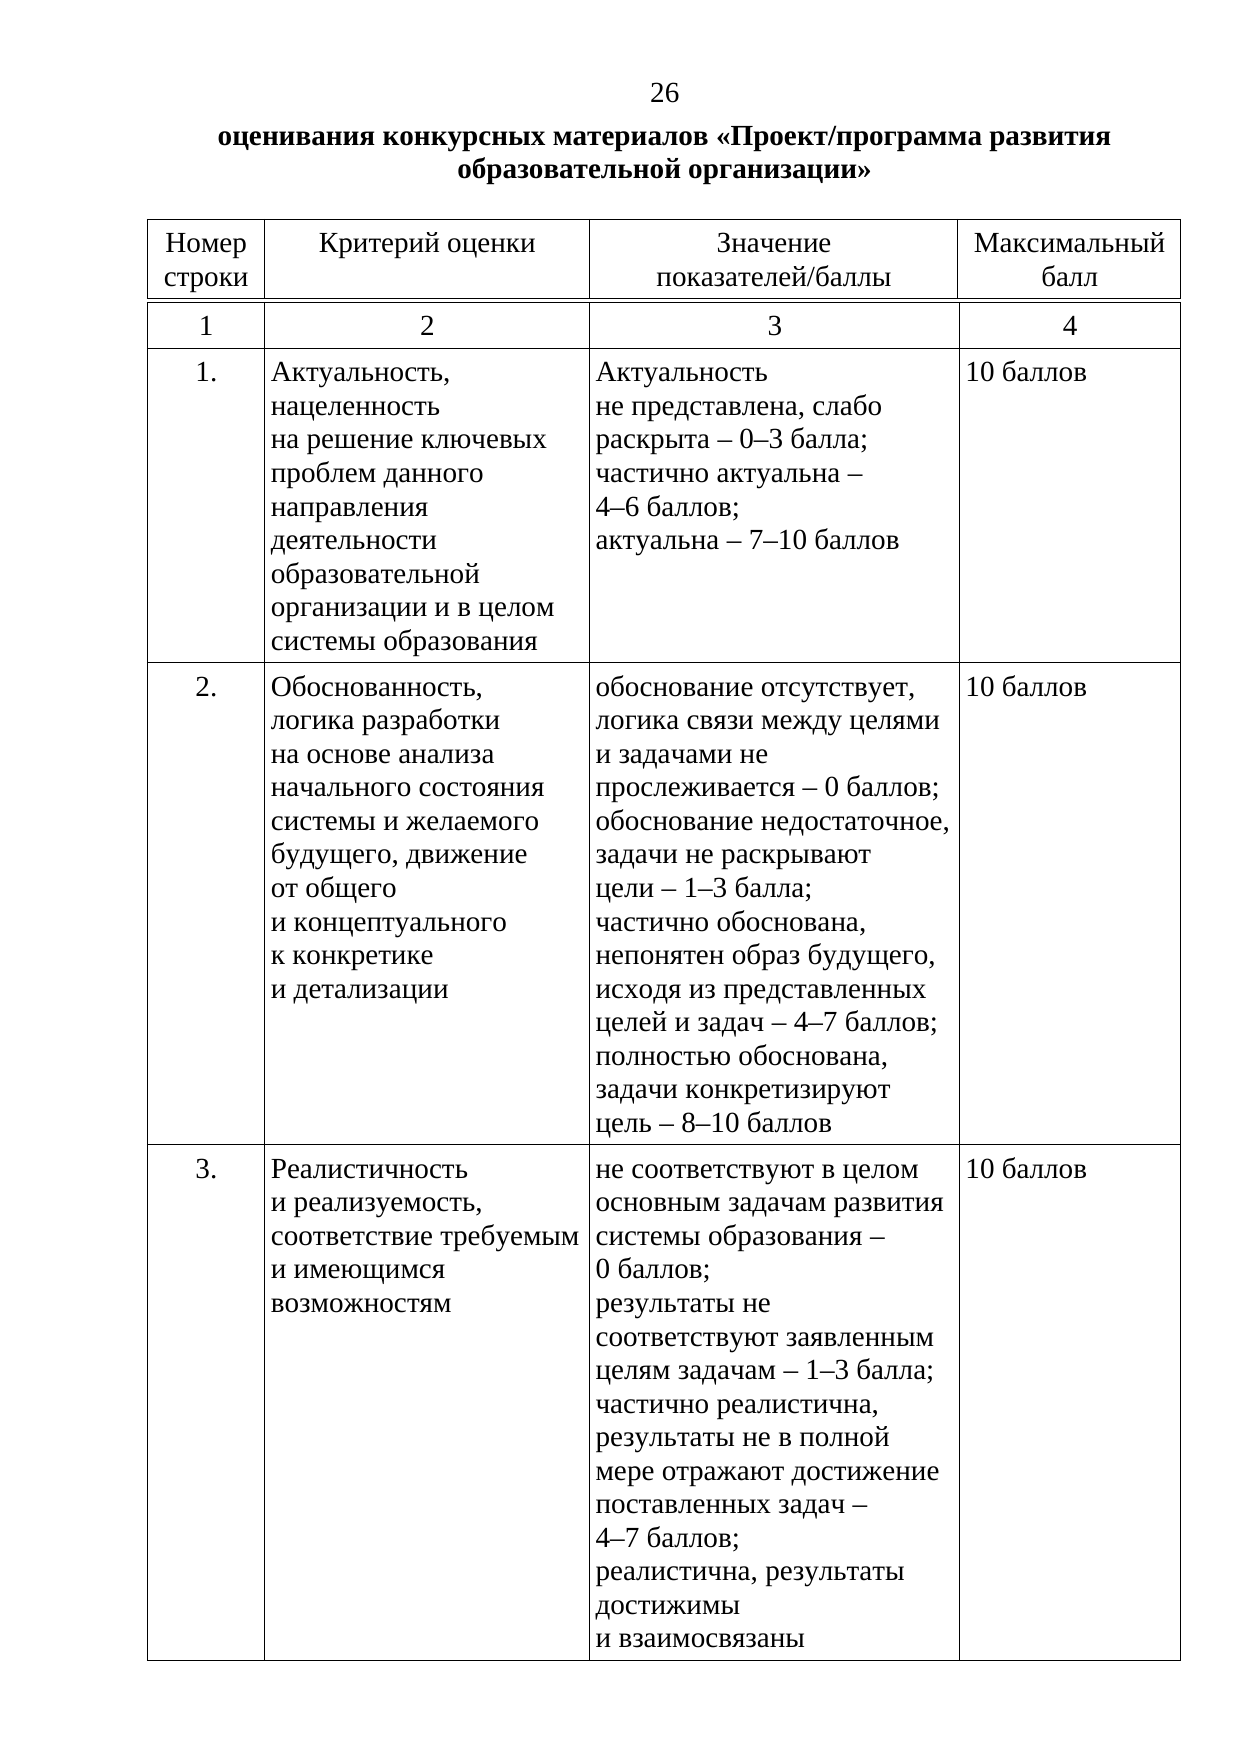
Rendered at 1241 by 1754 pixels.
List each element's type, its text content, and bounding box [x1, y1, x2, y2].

table_header 2 [265, 303, 589, 348]
table_cell 2. [148, 663, 264, 1144]
table_header 3 [590, 303, 959, 348]
table_cell Актуальность, нацеленность на решение ключевых проблем данного направления деятельности образовательной организации и в целом системы образования [265, 349, 589, 662]
table_cell 1. [148, 349, 264, 662]
table_cell не соответствуют в целом основным задачам развития системы образования – 0 баллов; результаты не соответствуют заявленным целям задачам – 1–3 балла; частично реалистична, результаты не в полной мере отражают достижение поставленных задач – 4–7 баллов; реалистична, результаты достижимы и взаимосвязаны [590, 1145, 959, 1660]
table_cell Актуальность не представлена, слабо раскрыта – 0–3 балла; частично актуальна – 4–6 баллов; актуальна – 7–10 баллов [590, 349, 959, 662]
text оценивания конкурсных материалов «Проект/программа развития образовательной организации» [148, 118, 1181, 185]
table_cell 10 баллов [960, 1145, 1180, 1660]
table_cell 10 баллов [960, 349, 1180, 662]
table_cell 10 баллов [960, 663, 1180, 1144]
table_header 4 [960, 303, 1180, 348]
table_header Номер строки [148, 220, 264, 298]
table_header 1 [148, 303, 264, 348]
table_cell обоснование отсутствует, логика связи между целями и задачами не прослеживается – 0 баллов; обоснование недостаточное, задачи не раскрывают цели – 1–3 балла; частично обоснована, непонятен образ будущего, исходя из представленных целей и задач – 4–7 баллов; полностью обоснована, задачи конкретизируют цель – 8–10 баллов [590, 663, 959, 1144]
table_cell 3. [148, 1145, 264, 1660]
table_header Максимальный балл [958, 220, 1180, 298]
table_cell Реалистичность и реализуемость, соответствие требуемым и имеющимся возможностям [265, 1145, 589, 1660]
table_header Значение показателей/баллы [590, 220, 957, 298]
table_header Критерий оценки [265, 220, 589, 298]
table_cell Обоснованность, логика разработки на основе анализа начального состояния системы и желаемого будущего, движение от общего и концептуального к конкретике и детализации [265, 663, 589, 1144]
